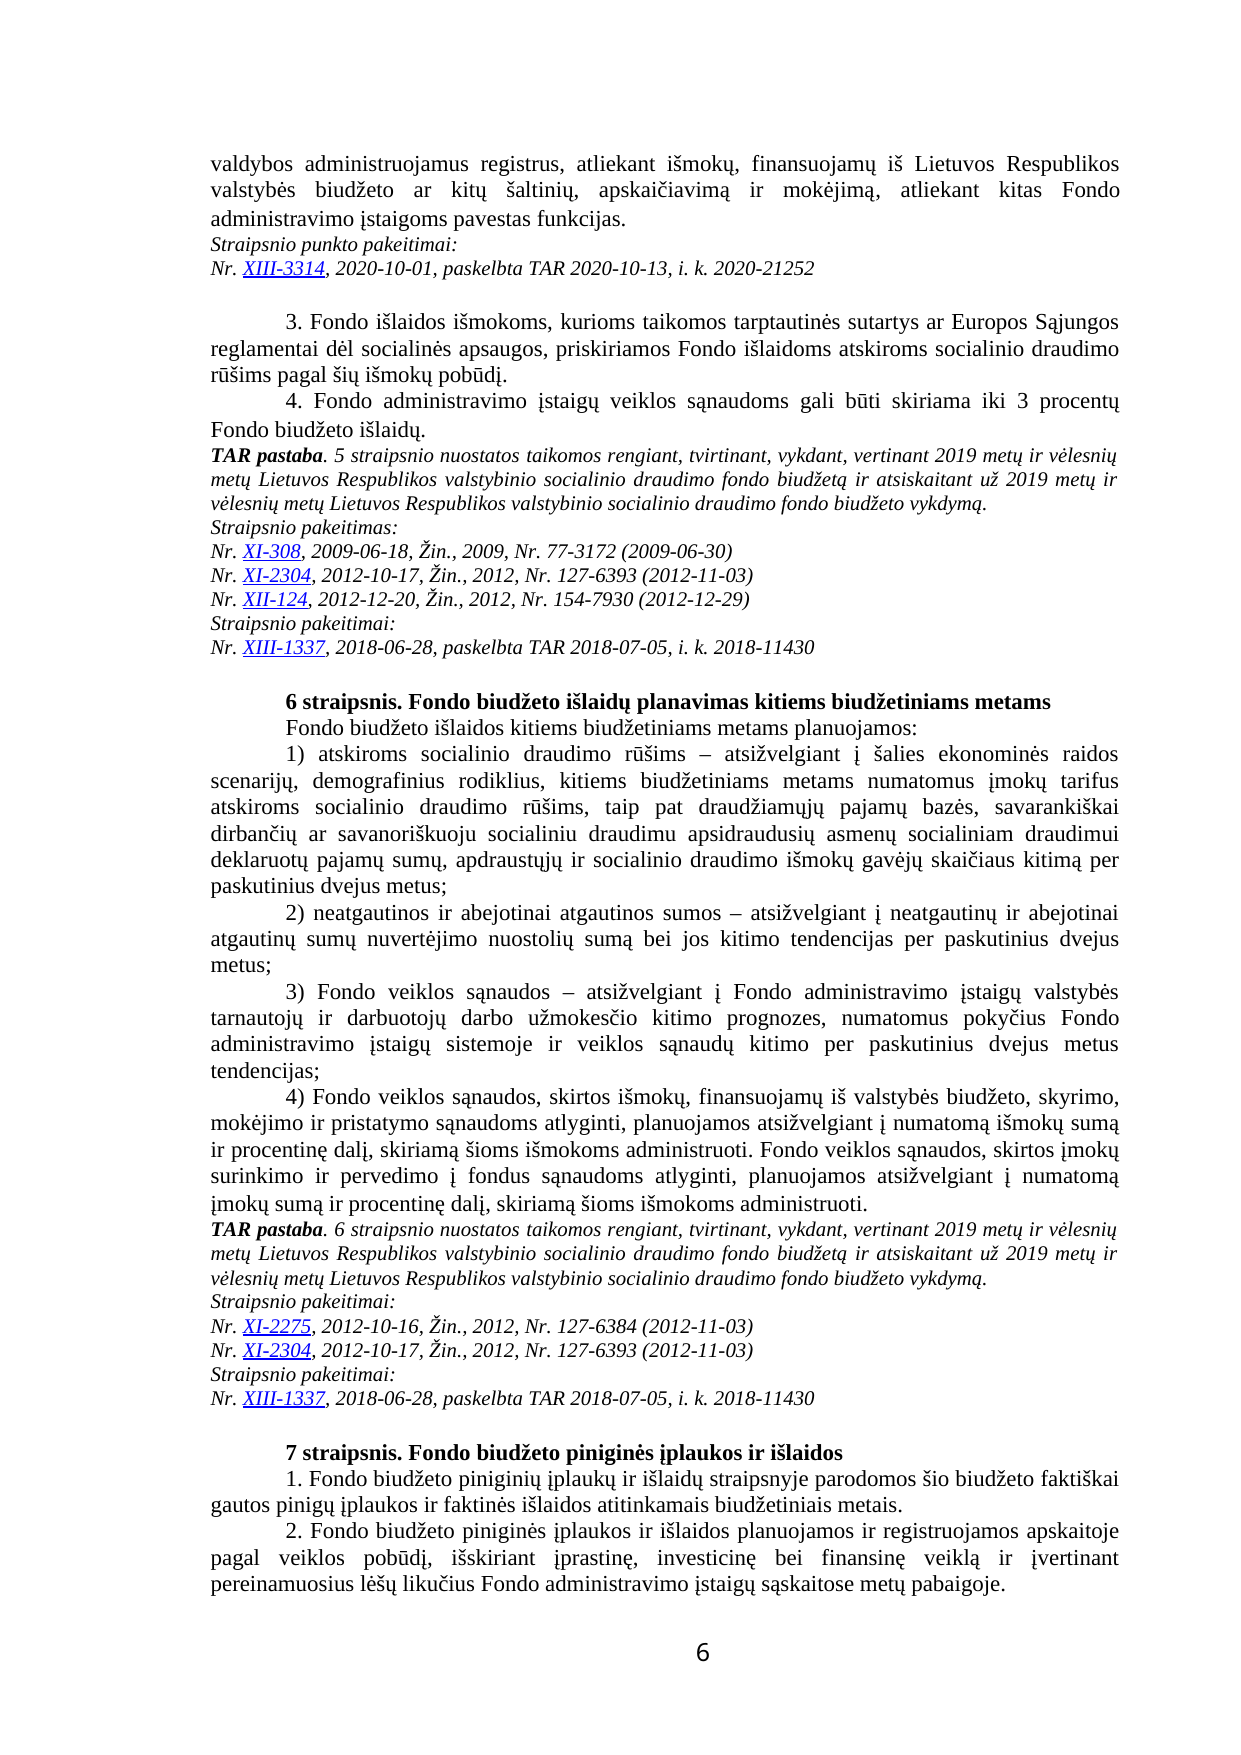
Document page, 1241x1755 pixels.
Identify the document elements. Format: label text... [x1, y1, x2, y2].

text Nr. XIII-1337, 2018-06-28, paskelbta TAR 2018-07-05, i. k. 2018-11430 [210, 635, 1120, 659]
text Fondo biudžeto išlaidos kitiems biudžetiniams metams planuojamos: [210, 714, 1120, 741]
text Nr. XIII-1337, 2018-06-28, paskelbta TAR 2018-07-05, i. k. 2018-11430 [210, 1386, 1120, 1410]
text 3) Fondo veiklos sąnaudos – atsižvelgiant į Fondo administravimo įstaigų valstybės tarnautojų ir darbuotojų darbo užmokesčio kitimo prognozes, numatomus pokyčius Fondo administravimo įstaigų sistemoje ir veiklos sąnaudų kitimo per paskutinius dvejus metus tendencijas; [210, 978, 1120, 1083]
text 4. Fondo administravimo įstaigų veiklos sąnaudoms gali būti skiriama iki 3 procentų Fondo biudžeto išlaidų. [210, 387, 1120, 442]
text Straipsnio pakeitimas: [210, 515, 1120, 539]
text Straipsnio pakeitimai: [210, 1289, 1120, 1313]
text 4) Fondo veiklos sąnaudos, skirtos išmokų, finansuojamų iš valstybės biudžeto, skyrimo, mokėjimo ir pristatymo sąnaudoms atlyginti, planuojamos atsižvelgiant į numatomą išmokų sumą ir procentinę dalį, skiriamą šioms išmokoms administruoti. Fondo veiklos sąnaudos, skirtos įmokų surinkimo ir pervedimo į fondus sąnaudoms atlyginti, planuojamos atsižvelgiant į numatomą įmokų sumą ir procentinę dalį, skiriamą šioms išmokoms administruoti. [210, 1083, 1120, 1217]
text Straipsnio pakeitimai: [210, 1362, 1120, 1386]
text TAR pastaba. 5 straipsnio nuostatos taikomos rengiant, tvirtinant, vykdant, vertinant 2019 metų ir vėlesnių metų Lietuvos Respublikos valstybinio socialinio draudimo fondo biudžetą ir atsiskaitant už 2019 metų ir vėlesnių metų Lietuvos Respublikos valstybinio socialinio draudimo fondo biudžeto vykdymą. [210, 442, 1120, 515]
text Nr. XI-2304, 2012-10-17, Žin., 2012, Nr. 127-6393 (2012-11-03) [210, 563, 1120, 587]
text Nr. XI-2275, 2012-10-16, Žin., 2012, Nr. 127-6384 (2012-11-03) [210, 1313, 1120, 1338]
text 1. Fondo biudžeto piniginių įplaukų ir išlaidų straipsnyje parodomos šio biudžeto faktiškai gautos pinigų įplaukos ir faktinės išlaidos atitinkamais biudžetiniais metais. [210, 1465, 1120, 1518]
text 2) neatgautinos ir abejotinai atgautinos sumos – atsižvelgiant į neatgautinų ir abejotinai atgautinų sumų nuvertėjimo nuostolių sumą bei jos kitimo tendencijas per paskutinius dvejus metus; [210, 899, 1120, 978]
text Nr. XII-124, 2012-12-20, Žin., 2012, Nr. 154-7930 (2012-12-29) [210, 587, 1120, 611]
text Straipsnio punkto pakeitimai: [210, 231, 1120, 256]
text 7 straipsnis. Fondo biudžeto piniginės įplaukos ir išlaidos [210, 1438, 1120, 1465]
text valdybos administruojamus registrus, atliekant išmokų, finansuojamų iš Lietuvos Respublikos valstybės biudžeto ar kitų šaltinių, apskaičiavimą ir mokėjimą, atliekant kitas Fondo administravimo įstaigoms pavestas funkcijas. [210, 150, 1120, 231]
text 2. Fondo biudžeto piniginės įplaukos ir išlaidos planuojamos ir registruojamos apskaitoje pagal veiklos pobūdį, išskiriant įprastinę, investicinę bei finansinę veiklą ir įvertinant pereinamuosius lėšų likučius Fondo administravimo įstaigų sąskaitose metų pabaigoje. [210, 1518, 1120, 1597]
text 6 straipsnis. Fondo biudžeto išlaidų planavimas kitiems biudžetiniams metams [210, 688, 1120, 714]
text Nr. XI-308, 2009-06-18, Žin., 2009, Nr. 77-3172 (2009-06-30) [210, 539, 1120, 563]
text Nr. XIII-3314, 2020-10-01, paskelbta TAR 2020-10-13, i. k. 2020-21252 [210, 256, 1120, 279]
text Nr. XI-2304, 2012-10-17, Žin., 2012, Nr. 127-6393 (2012-11-03) [210, 1338, 1120, 1362]
text TAR pastaba. 6 straipsnio nuostatos taikomos rengiant, tvirtinant, vykdant, vertinant 2019 metų ir vėlesnių metų Lietuvos Respublikos valstybinio socialinio draudimo fondo biudžetą ir atsiskaitant už 2019 metų ir vėlesnių metų Lietuvos Respublikos valstybinio socialinio draudimo fondo biudžeto vykdymą. [210, 1217, 1120, 1289]
text 1) atskiroms socialinio draudimo rūšims – atsižvelgiant į šalies ekonominės raidos scenarijų, demografinius rodiklius, kitiems biudžetiniams metams numatomus įmokų tarifus atskiroms socialinio draudimo rūšims, taip pat draudžiamųjų pajamų bazės, savarankiškai dirbančių ar savanoriškuoju socialiniu draudimu apsidraudusių asmenų socialiniam draudimui deklaruotų pajamų sumų, apdraustųjų ir socialinio draudimo išmokų gavėjų skaičiaus kitimą per paskutinius dvejus metus; [210, 741, 1120, 899]
text 3. Fondo išlaidos išmokoms, kurioms taikomos tarptautinės sutartys ar Europos Sąjungos reglamentai dėl socialinės apsaugos, priskiriamos Fondo išlaidoms atskiroms socialinio draudimo rūšims pagal šių išmokų pobūdį. [210, 308, 1120, 387]
text Straipsnio pakeitimai: [210, 611, 1120, 635]
